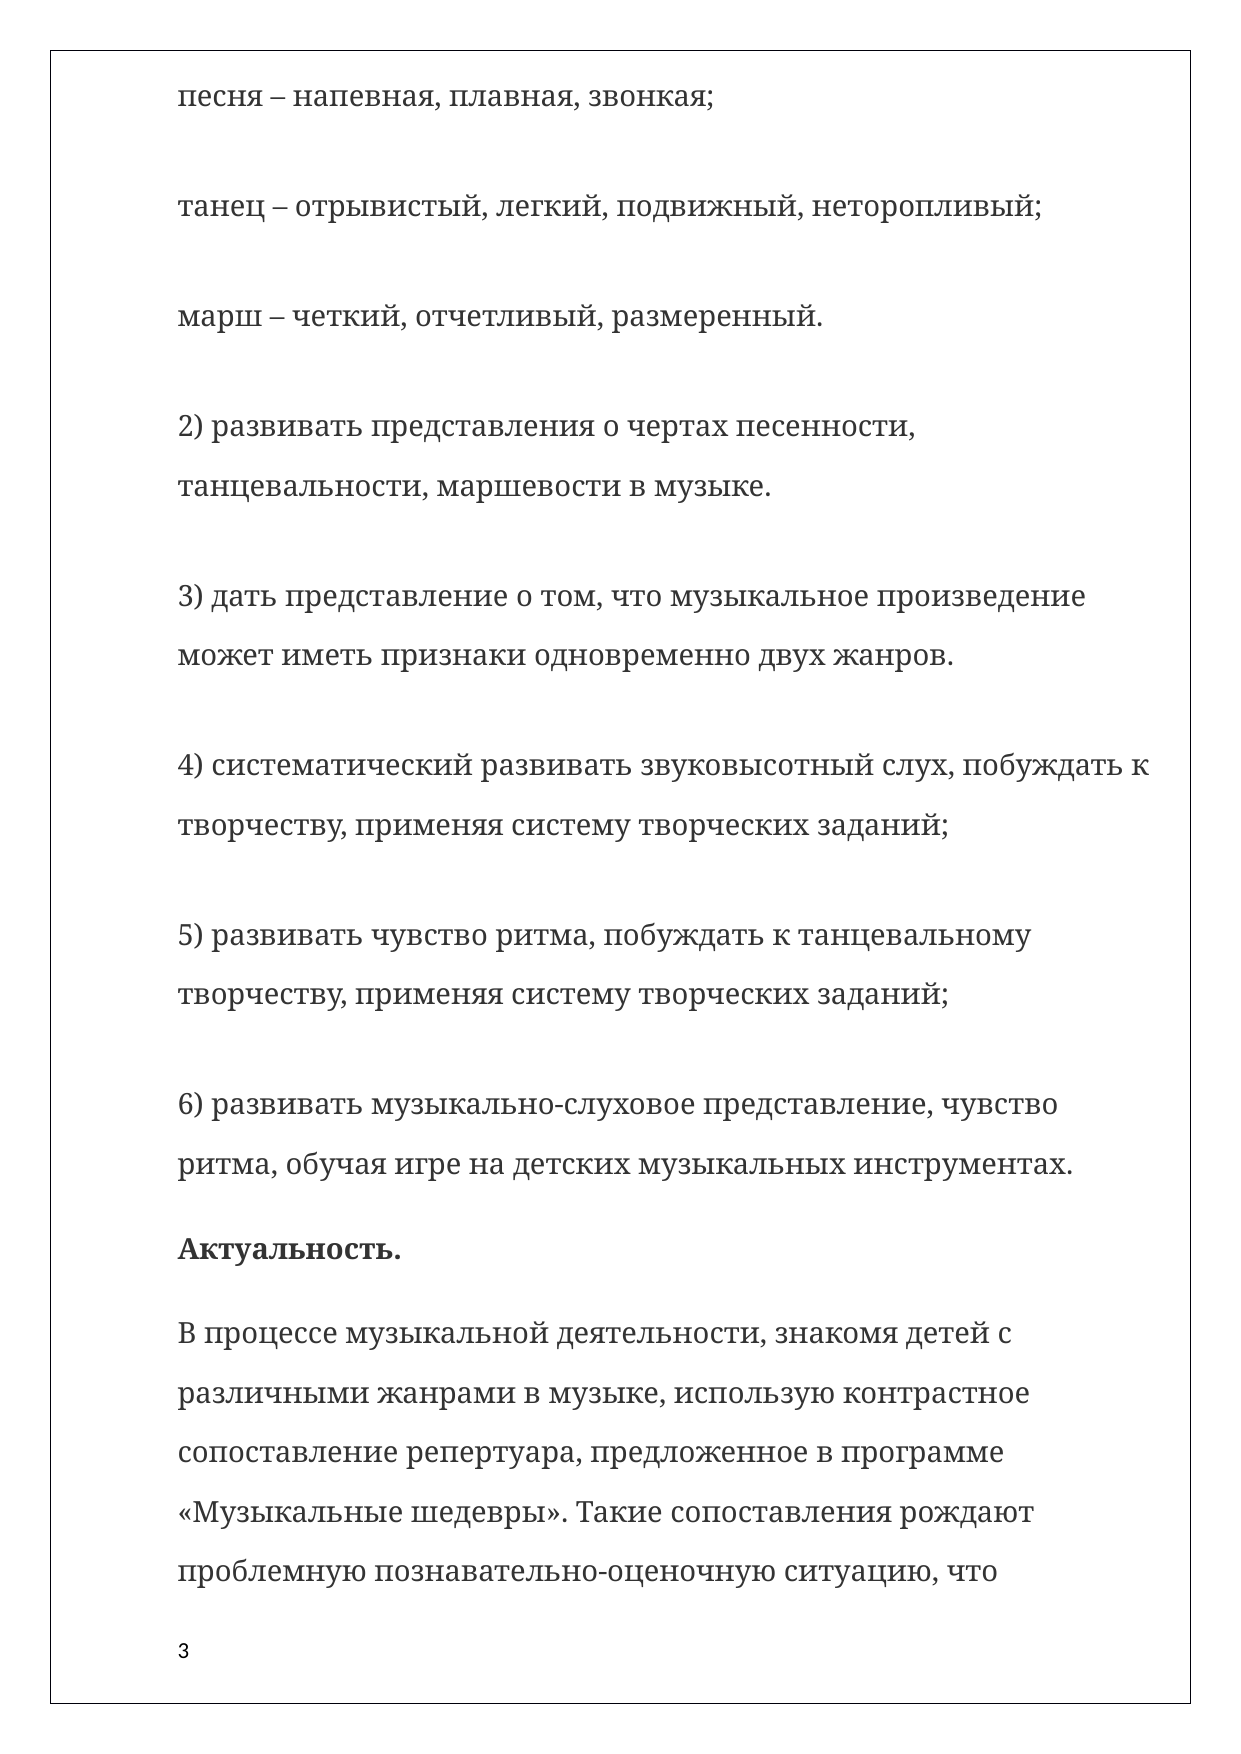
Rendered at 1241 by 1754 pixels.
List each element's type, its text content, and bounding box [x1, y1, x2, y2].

text марш – четкий, отчетливый, размеренный. [177, 295, 1152, 335]
text 6) развивать музыкально-слуховое представление, чувство ритма, обучая игре на детских музыкальных инструментах. [177, 1084, 1152, 1183]
text 3) дать представление о том, что музыкальное произведение может иметь признаки одновременно двух жанров. [177, 575, 1152, 674]
text 5) развивать чувство ритма, побуждать к танцевальному творчеству, применяя систему творческих заданий; [177, 914, 1152, 1013]
text танец – отрывистый, легкий, подвижный, неторопливый; [177, 185, 1152, 225]
text 2) развивать представления о чертах песенности, танцевальности, маршевости в музыке. [177, 405, 1152, 504]
text В процессе музыкальной деятельности, знакомя детей с различными жанрами в музыке, использую контрастное сопоставление репертуара, предложенное в программе «Музыкальные шедевры». Такие сопоставления рождают проблемную познавательно-оценочную ситуацию, что [177, 1313, 1152, 1590]
text Актуальность. [177, 1228, 1152, 1268]
text 4) систематический развивать звуковысотный слух, побуждать к творчеству, применяя систему творческих заданий; [177, 744, 1152, 844]
text песня – напевная, плавная, звонкая; [177, 75, 1152, 115]
